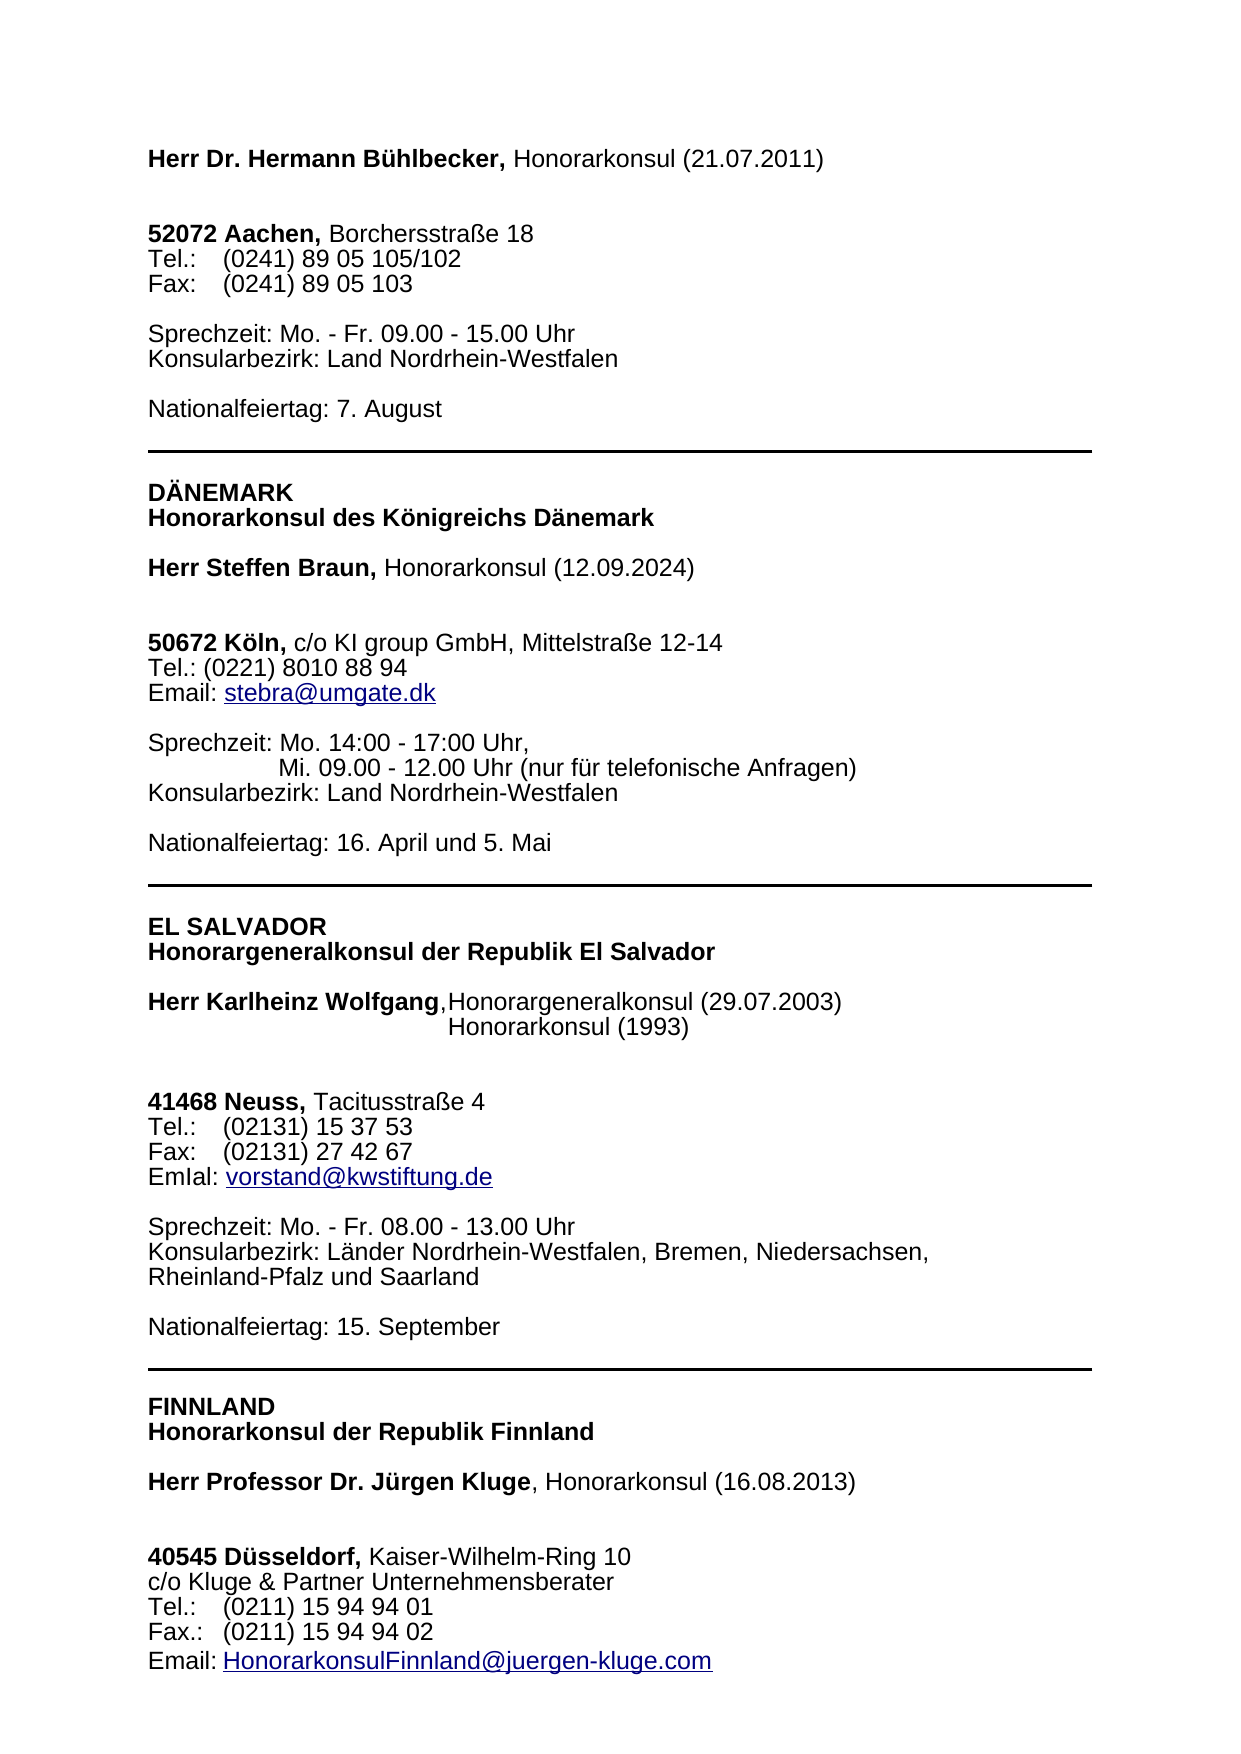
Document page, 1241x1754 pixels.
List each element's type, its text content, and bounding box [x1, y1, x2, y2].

text c/o Kluge & Partner Unternehmensberater [148, 1571, 1092, 1596]
text Mi. 09.00 - 12.00 Uhr (nur für telefonische Anfragen) [223, 757, 1092, 782]
text EmIal: vorstand@kwstiftung.de [148, 1166, 1092, 1191]
text 50672 Köln, c/o KI group GmbH, Mittelstraße 12-14 [148, 632, 1092, 657]
text Herr Professor Dr. Jürgen Kluge, Honorarkonsul (16.08.2013) [148, 1471, 1092, 1496]
text Honorarkonsul des Königreichs Dänemark [148, 507, 1092, 532]
text Email: stebra@umgate.dk [148, 682, 1092, 707]
text Konsularbezirk: Länder Nordrhein-Westfalen, Bremen, Niedersachsen, [148, 1241, 1092, 1266]
text 40545 Düsseldorf, Kaiser-Wilhelm-Ring 10 [148, 1546, 1092, 1571]
text EL SALVADOR [148, 912, 1092, 941]
text Sprechzeit: Mo. 14:00 - 17:00 Uhr, [148, 732, 1092, 757]
text Herr Dr. Hermann Bühlbecker, Honorarkonsul (21.07.2011) [148, 148, 1092, 173]
text Sprechzeit: Mo. - Fr. 09.00 - 15.00 Uhr [148, 323, 1092, 348]
text Fax: (02131) 27 42 67 [148, 1141, 1092, 1166]
text Sprechzeit: Mo. - Fr. 08.00 - 13.00 Uhr [148, 1216, 1092, 1241]
text Tel.: (0211) 15 94 94 01 [148, 1596, 1092, 1621]
text Tel.: (0221) 8010 88 94 [148, 657, 1092, 682]
text FINNLAND [148, 1396, 1092, 1421]
text 52072 Aachen, Borchersstraße 18 [148, 223, 1092, 248]
text Email: HonorarkonsulFinnland@juergen-kluge.com [148, 1646, 1092, 1675]
text DÄNEMARK [148, 482, 1092, 507]
text Honorargeneralkonsul der Republik El Salvador [148, 941, 1092, 966]
text Nationalfeiertag: 15. September [148, 1316, 1092, 1341]
text Konsularbezirk: Land Nordrhein-Westfalen [148, 782, 1092, 807]
text Tel.: (02131) 15 37 53 [148, 1116, 1092, 1141]
text Herr Karlheinz Wolfgang, Honorargeneralkonsul (29.07.2003) [148, 991, 1092, 1016]
text Fax: (0241) 89 05 103 [148, 273, 1092, 298]
text Rheinland-Pfalz und Saarland [148, 1266, 1092, 1291]
text Konsularbezirk: Land Nordrhein-Westfalen [148, 348, 1092, 373]
text Nationalfeiertag: 16. April und 5. Mai [148, 832, 1092, 857]
text Tel.: (0241) 89 05 105/102 [148, 248, 1092, 273]
text Honorarkonsul der Republik Finnland [148, 1421, 1092, 1446]
text Fax.: (0211) 15 94 94 02 [148, 1621, 1092, 1646]
text Nationalfeiertag: 7. August [148, 398, 1092, 423]
text Herr Steffen Braun, Honorarkonsul (12.09.2024) [148, 557, 1092, 582]
text 41468 Neuss, Tacitusstraße 4 [148, 1091, 1092, 1116]
text Honorarkonsul (1993) [148, 1016, 1092, 1041]
